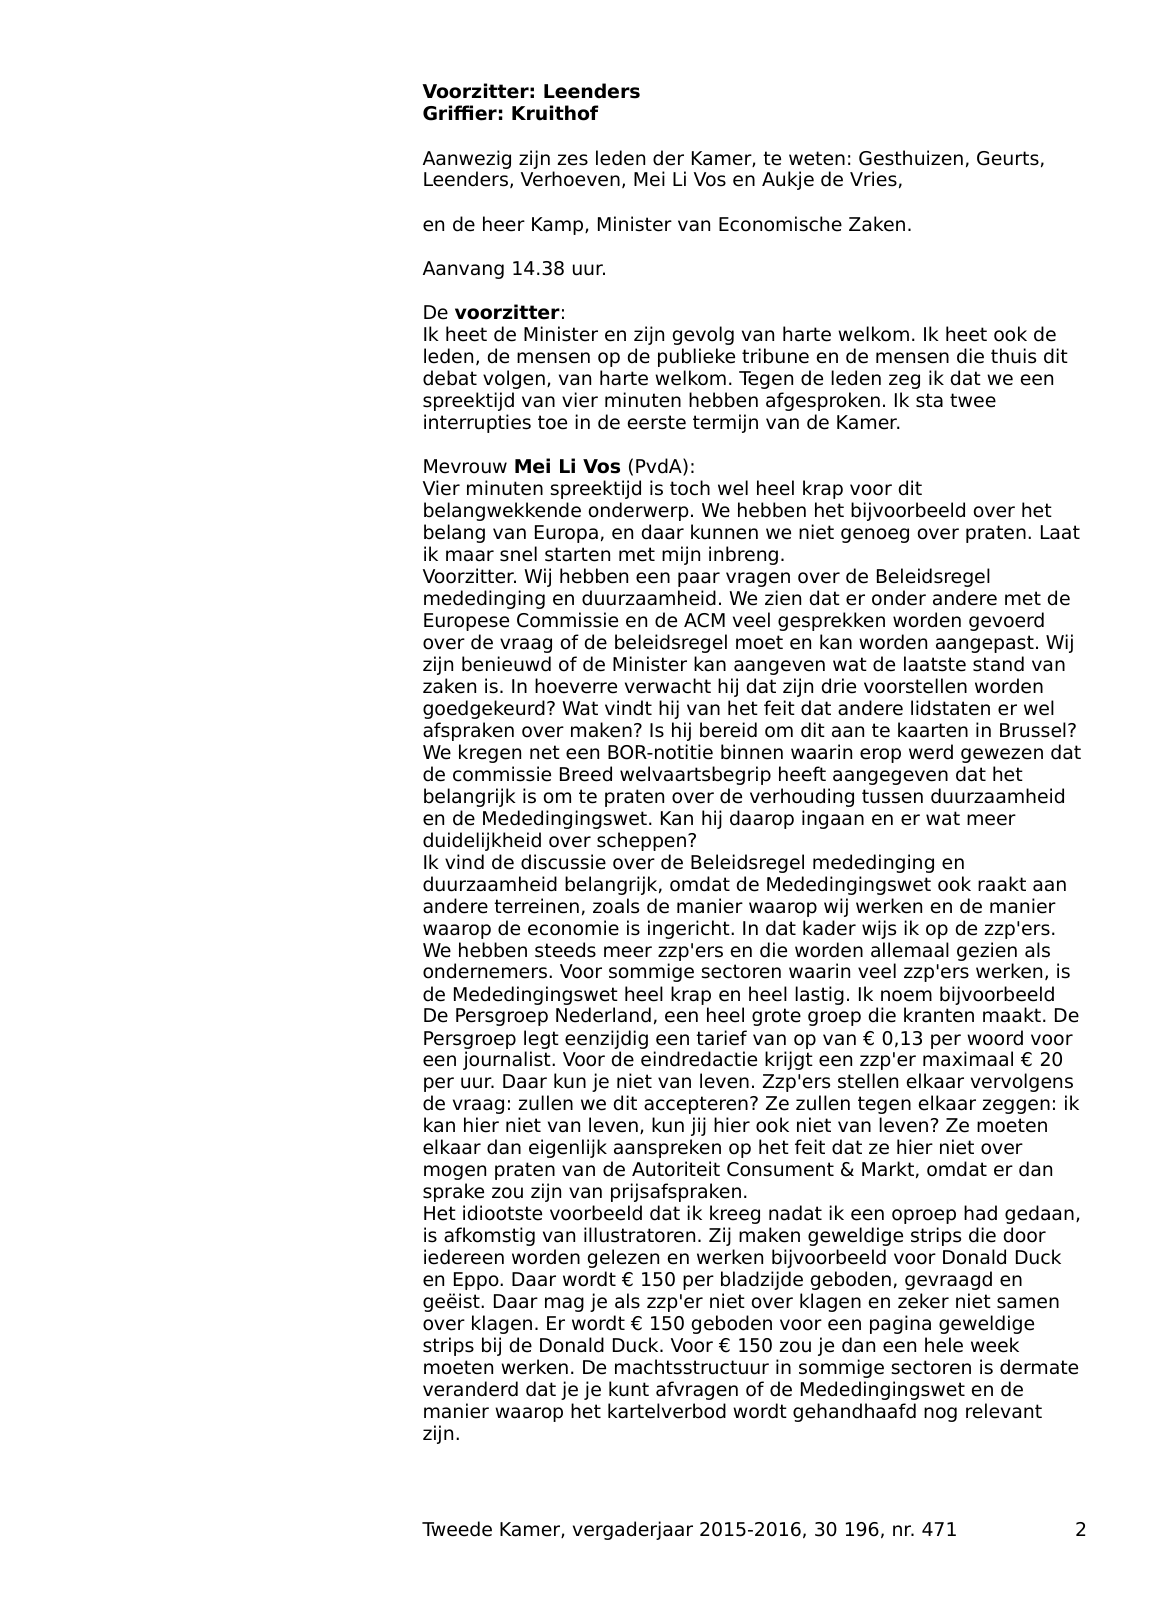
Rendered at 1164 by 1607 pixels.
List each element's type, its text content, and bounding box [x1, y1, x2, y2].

text We kregen net een BOR-notitie binnen waarin erop werd gewezen dat de commissie Breed welvaartsbegrip heeft aangegeven dat het belangrijk is om te praten over de verhouding tussen duurzaamheid en de Mededingingswet. Kan hij daarop ingaan en er wat meer duidelijkheid over scheppen? [422, 742, 1087, 852]
text Mevrouw Mei Li Vos (PvdA): [422, 456, 1087, 478]
text Ik heet de Minister en zijn gevolg van harte welkom. Ik heet ook de leden, de mensen op de publieke tribune en de mensen die thuis dit debat volgen, van harte welkom. Tegen de leden zeg ik dat we een spreektijd van vier minuten hebben afgesproken. Ik sta twee interrupties toe in de eerste termijn van de Kamer. [422, 324, 1087, 434]
text Aanwezig zijn zes leden der Kamer, te weten: Gesthuizen, Geurts, Leenders, Verhoeven, Mei Li Vos en Aukje de Vries, [422, 147, 1087, 191]
text Griffier: Kruithof [422, 103, 1087, 125]
text Ik vind de discussie over de Beleidsregel mededinging en duurzaamheid belangrijk, omdat de Mededingingswet ook raakt aan andere terreinen, zoals de manier waarop wij werken en de manier waarop de economie is ingericht. In dat kader wijs ik op de zzp'ers. We hebben steeds meer zzp'ers en die worden allemaal gezien als ondernemers. Voor sommige sectoren waarin veel zzp'ers werken, is de Mededingingswet heel krap en heel lastig. Ik noem bijvoorbeeld De Persgroep Nederland, een heel grote groep die kranten maakt. De Persgroep legt eenzijdig een tarief van op van € 0,13 per woord voor een journalist. Voor de eindredactie krijgt een zzp'er maximaal € 20 per uur. Daar kun je niet van leven. Zzp'ers stellen elkaar vervolgens de vraag: zullen we dit accepteren? Ze zullen tegen elkaar zeggen: ik kan hier niet van leven, kun jij hier ook niet van leven? Ze moeten elkaar dan eigenlijk aanspreken op het feit dat ze hier niet over mogen praten van de Autoriteit Consument & Markt, omdat er dan sprake zou zijn van prijsafspraken. [422, 852, 1087, 1203]
text Voorzitter: Leenders [422, 81, 1087, 103]
text Het idiootste voorbeeld dat ik kreeg nadat ik een oproep had gedaan, is afkomstig van illustratoren. Zij maken geweldige strips die door iedereen worden gelezen en werken bijvoorbeeld voor Donald Duck en Eppo. Daar wordt € 150 per bladzijde geboden, gevraagd en geëist. Daar mag je als zzp'er niet over klagen en zeker niet samen over klagen. Er wordt € 150 geboden voor een pagina geweldige strips bij de Donald Duck. Voor € 150 zou je dan een hele week moeten werken. De machtsstructuur in sommige sectoren is dermate veranderd dat je je kunt afvragen of de Mededingingswet en de manier waarop het kartelverbod wordt gehandhaafd nog relevant zijn. [422, 1203, 1087, 1445]
text Aanvang 14.38 uur. [422, 258, 1087, 280]
text en de heer Kamp, Minister van Economische Zaken. [422, 213, 1087, 236]
text Voorzitter. Wij hebben een paar vragen over de Beleidsregel mededinging en duurzaamheid. We zien dat er onder andere met de Europese Commissie en de ACM veel gesprekken worden gevoerd over de vraag of de beleidsregel moet en kan worden aangepast. Wij zijn benieuwd of de Minister kan aangeven wat de laatste stand van zaken is. In hoeverre verwacht hij dat zijn drie voorstellen worden goedgekeurd? Wat vindt hij van het feit dat andere lidstaten er wel afspraken over maken? Is hij bereid om dit aan te kaarten in Brussel? [422, 566, 1087, 742]
text De voorzitter: [422, 302, 1087, 324]
text Vier minuten spreektijd is toch wel heel krap voor dit belangwekkende onderwerp. We hebben het bijvoorbeeld over het belang van Europa, en daar kunnen we niet genoeg over praten. Laat ik maar snel starten met mijn inbreng. [422, 478, 1087, 566]
